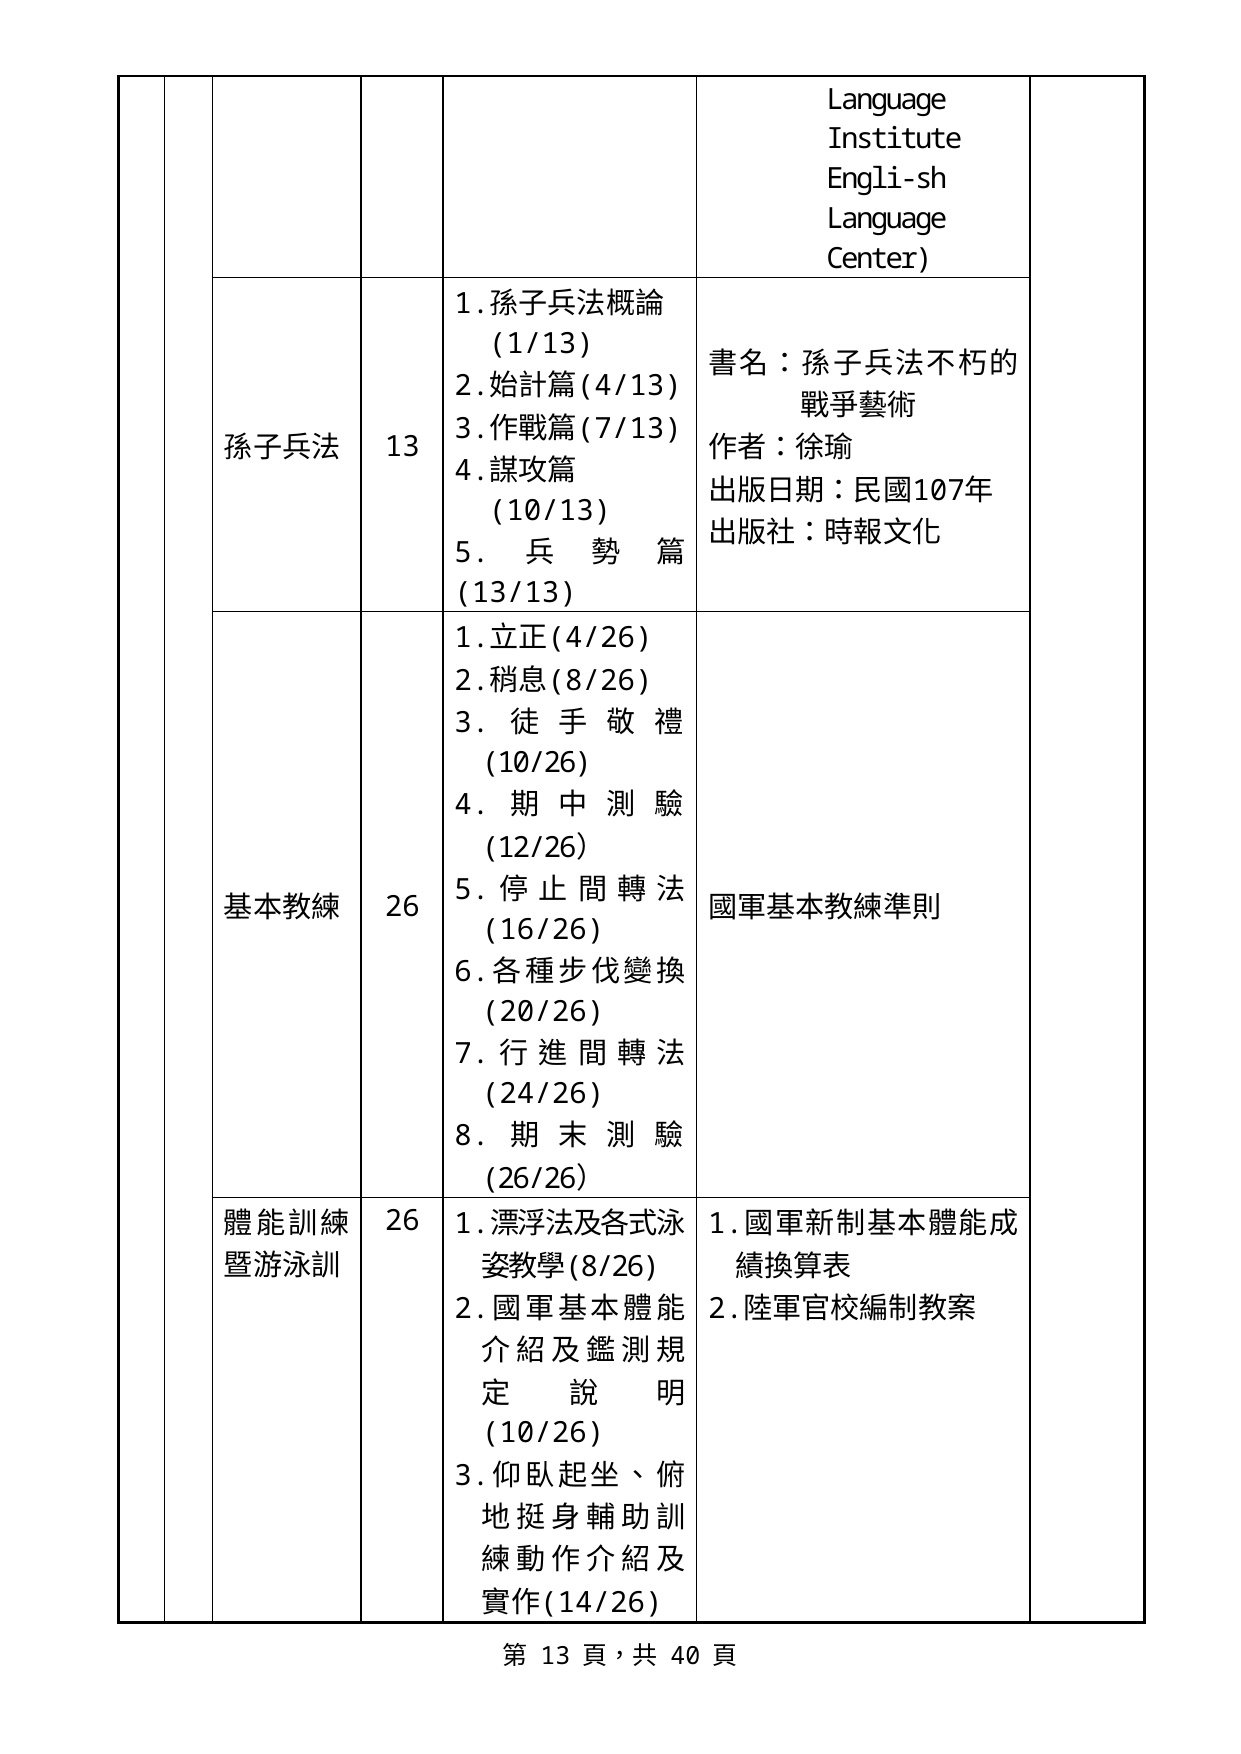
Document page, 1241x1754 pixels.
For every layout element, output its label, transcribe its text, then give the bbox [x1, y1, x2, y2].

table_cell 26 [362, 612, 442, 1197]
table_cell 1.孫子兵法概論(1/13) 2.始計篇(4/13) 3.作戰篇(7/13) 4.謀攻篇(10/13) 5.兵勢篇(13/13) [444, 278, 696, 611]
table_cell [165, 77, 212, 1621]
table_cell Language Institute Engli-sh Language Center) [697, 77, 1029, 277]
table_cell [1031, 77, 1143, 1621]
table_cell 1.立正(4/26) 2.稍息(8/26) 3.徒手敬禮(10/26) 4.期中測驗(12/26） 5.停止間轉法(16/26) 6.各種步伐變換(20/26) 7.行進間轉法(24/26) 8.期末測驗(26/26） [444, 612, 696, 1197]
table_cell [120, 77, 164, 1621]
table_cell [213, 77, 360, 277]
table_cell 基本教練 [213, 612, 360, 1197]
table_cell [362, 77, 442, 277]
table_cell 孫子兵法 [213, 278, 360, 611]
table_cell 26 [362, 1198, 442, 1621]
table_cell 1.國軍新制基本體能成績換算表 2.陸軍官校編制教案 [697, 1198, 1029, 1621]
table_cell 1.漂浮法及各式泳姿教學(8/26) 2.國軍基本體能介紹及鑑測規定說明(10/26) 3.仰臥起坐、俯地挺身輔助訓練動作介紹及實作(14/26) [444, 1198, 696, 1621]
table_cell 書名：孫子兵法不朽的戰爭藝術 作者：徐瑜 出版日期：民國107年 出版社：時報文化 [697, 278, 1029, 611]
table_cell 13 [362, 278, 442, 611]
table_cell [444, 77, 696, 277]
table_cell 體能訓練暨游泳訓 [213, 1198, 360, 1621]
table_cell 國軍基本教練準則 [697, 612, 1029, 1197]
